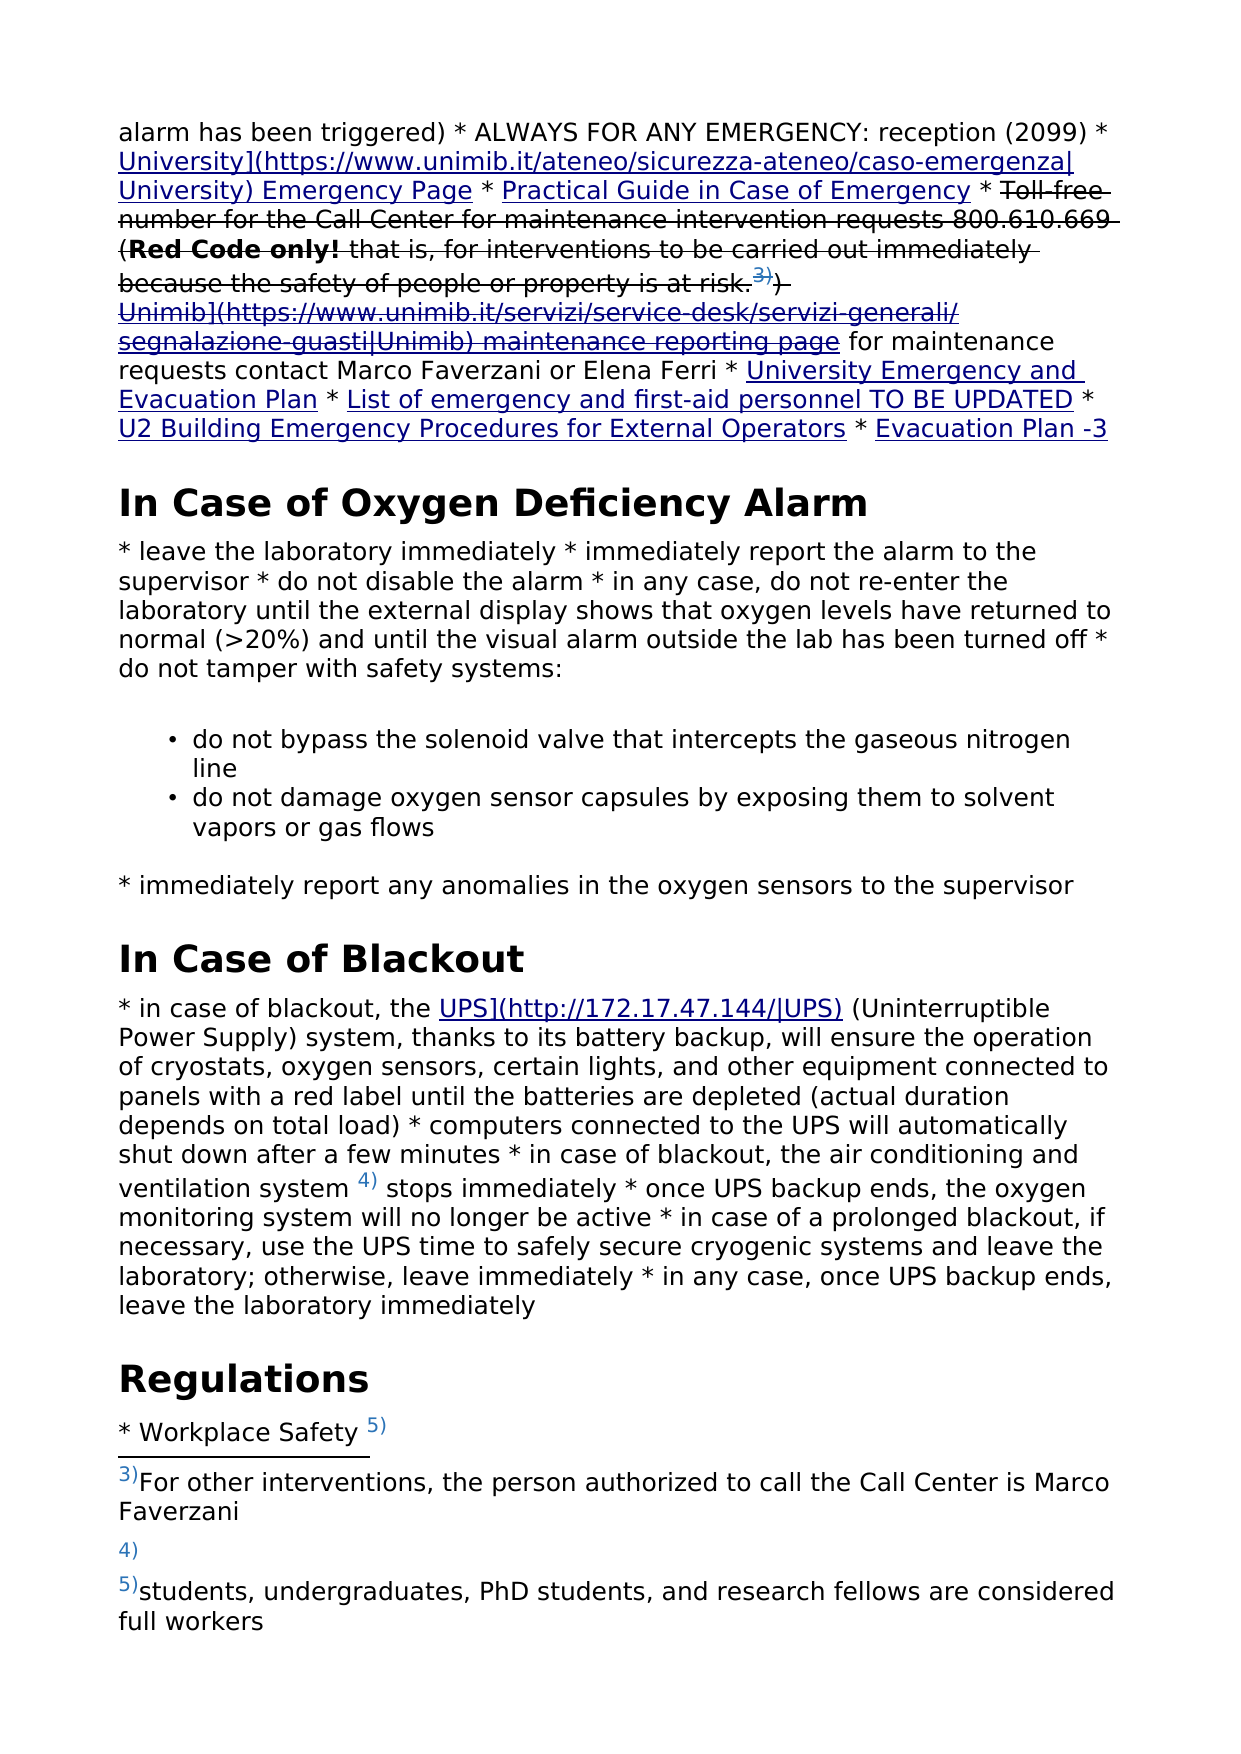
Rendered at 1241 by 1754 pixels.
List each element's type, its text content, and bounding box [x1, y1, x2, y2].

text students, undergraduates, PhD students, and research fellows are considered full workers [118, 1573, 1122, 1636]
text * Workplace Safety [118, 1414, 1122, 1448]
subtitle In Case of Blackout [118, 938, 1122, 982]
text * in case of blackout, the UPS](http://172.17.47.144/|UPS) (Uninterruptible Power Supply) system, thanks to its battery backup, will ensure the operation of cryostats, oxygen sensors, certain lights, and other equipment connected to panels with a red label until the batteries are depleted (actual duration depends on total load) * computers connected to the UPS will automatically shut down after a few minutes * in case of blackout, the air conditioning and ventilation system stops immediately * once UPS backup ends, the oxygen monitoring system will no longer be active * in case of a prolonged blackout, if necessary, use the UPS time to safely secure cryogenic systems and leave the laboratory; otherwise, leave immediately * in any case, once UPS backup ends, leave the laboratory immediately [118, 994, 1122, 1320]
list do not damage oxygen sensor capsules by exposing them to solvent vapors or gas flows [177, 784, 1122, 842]
text * immediately report any anomalies in the oxygen sensors to the supervisor [118, 871, 1122, 901]
list do not bypass the solenoid valve that intercepts the gaseous nitrogen line [177, 725, 1122, 784]
subtitle In Case of Oxygen Deficiency Alarm [118, 481, 1122, 525]
subtitle Regulations [118, 1357, 1122, 1401]
text alarm has been triggered) * ALWAYS FOR ANY EMERGENCY: reception (2099) * University](https://www.unimib.it/ateneo/sicurezza-ateneo/caso-emergenza|University) Emergency Page * Practical Guide in Case of Emergency * Toll-free number for the Call Center for maintenance intervention requests 800.610.669 (Red Code only! that is, for interventions to be carried out immediately because the safety of people or property is at risk.) Unimib](https://www.unimib.it/servizi/service-desk/servizi-generali/segnalazione-guasti|Unimib) maintenance reporting page for maintenance requests contact Marco Faverzani or Elena Ferri * University Emergency and Evacuation Plan * List of emergency and first-aid personnel TO BE UPDATED * U2 Building Emergency Procedures for External Operators * Evacuation Plan -3 [118, 118, 1122, 444]
text * leave the laboratory immediately * immediately report the alarm to the supervisor * do not disable the alarm * in any case, do not re-enter the laboratory until the external display shows that oxygen levels have returned to normal (>20%) and until the visual alarm outside the lab has been turned off * do not tamper with safety systems: [118, 537, 1122, 683]
text For other interventions, the person authorized to call the Call Center is Marco Faverzani [118, 1463, 1122, 1526]
